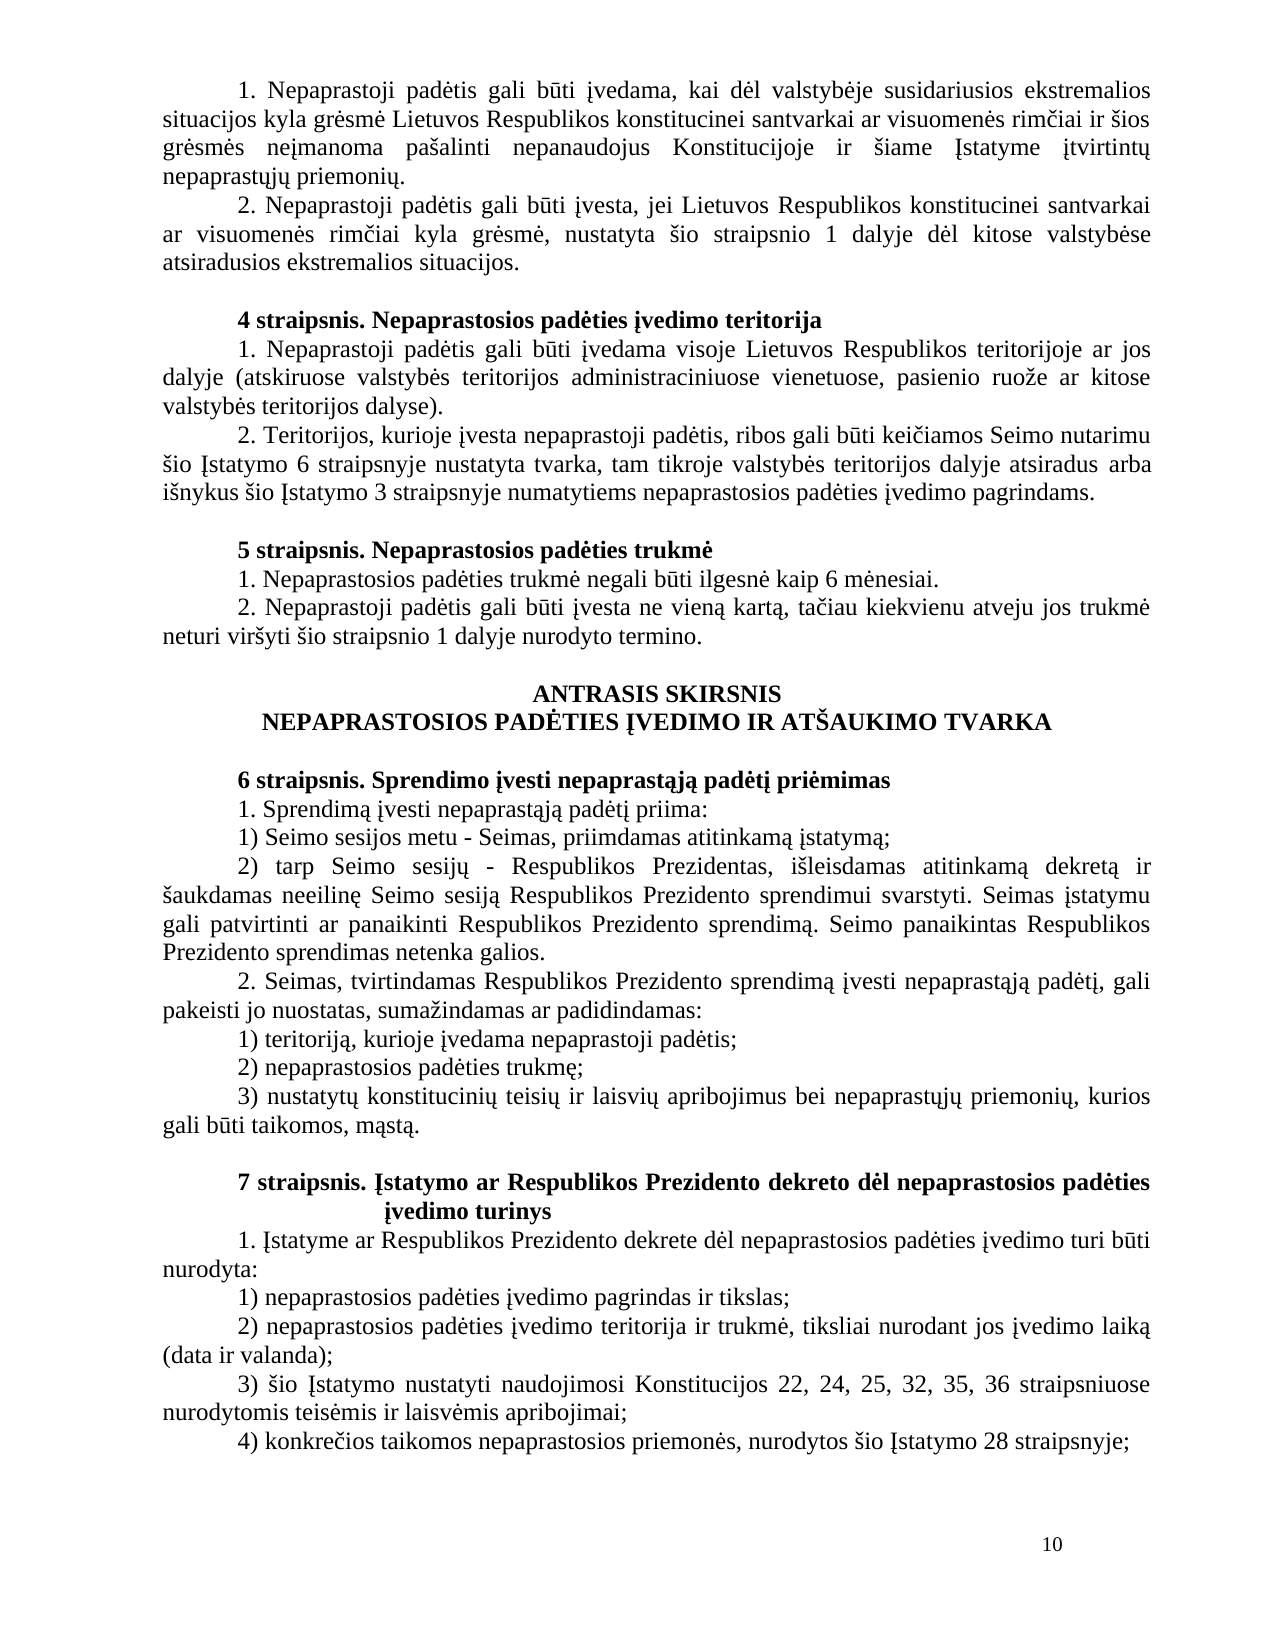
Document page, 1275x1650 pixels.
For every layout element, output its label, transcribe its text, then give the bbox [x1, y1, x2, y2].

text 2) nepaprastosios padėties įvedimo teritorija ir trukmė, tiksliai nurodant jos įvedimo laiką (data ir valanda); [162, 1311, 1152, 1369]
text 1. Nepaprastoji padėtis gali būti įvedama, kai dėl valstybėje susidariusios ekstremalios situacijos kyla grėsmė Lietuvos Respublikos konstitucinei santvarkai ar visuomenės rimčiai ir šios grėsmės neįmanoma pašalinti nepanaudojus Konstitucijoje ir šiame Įstatyme įtvirtintų nepaprastųjų priemonių. [162, 75, 1152, 190]
text 2. Nepaprastoji padėtis gali būti įvesta, jei Lietuvos Respublikos konstitucinei santvarkai ar visuomenės rimčiai kyla grėsmė, nustatyta šio straipsnio 1 dalyje dėl kitose valstybėse atsiradusios ekstremalios situacijos. [162, 190, 1152, 276]
text 4 straipsnis. Nepaprastosios padėties įvedimo teritorija [162, 305, 1152, 334]
text 1) Seimo sesijos metu - Seimas, priimdamas atitinkamą įstatymą; [162, 822, 1152, 851]
text 1. Sprendimą įvesti nepaprastąją padėtį priima: [162, 794, 1152, 822]
text 2) nepaprastosios padėties trukmę; [162, 1052, 1152, 1081]
text 3) nustatytų konstitucinių teisių ir laisvių apribojimus bei nepaprastųjų priemonių, kurios gali būti taikomos, mąstą. [162, 1081, 1152, 1139]
text 6 straipsnis. Sprendimo įvesti nepaprastąją padėtį priėmimas [162, 765, 1152, 794]
text 1. Nepaprastoji padėtis gali būti įvedama visoje Lietuvos Respublikos teritorijoje ar jos dalyje (atskiruose valstybės teritorijos administraciniuose vienetuose, pasienio ruože ar kitose valstybės teritorijos dalyse). [162, 334, 1152, 420]
text 2. Nepaprastoji padėtis gali būti įvesta ne vieną kartą, tačiau kiekvienu atveju jos trukmė neturi viršyti šio straipsnio 1 dalyje nurodyto termino. [162, 592, 1152, 650]
text ANTRASIS SKIRSNIS [162, 679, 1152, 707]
text 1. Nepaprastosios padėties trukmė negali būti ilgesnė kaip 6 mėnesiai. [162, 564, 1152, 592]
text 3) šio Įstatymo nustatyti naudojimosi Konstitucijos 22, 24, 25, 32, 35, 36 straipsniuose nurodytomis teisėmis ir laisvėmis apribojimai; [162, 1369, 1152, 1426]
text 2. Teritorijos, kurioje įvesta nepaprastoji padėtis, ribos gali būti keičiamos Seimo nutarimu šio Įstatymo 6 straipsnyje nustatyta tvarka, tam tikroje valstybės teritorijos dalyje atsiradus arba išnykus šio Įstatymo 3 straipsnyje numatytiems nepaprastosios padėties įvedimo pagrindams. [162, 420, 1152, 506]
text 7 straipsnis. Įstatymo ar Respublikos Prezidento dekreto dėl nepaprastosios padėties įvedimo turinys [237, 1167, 1152, 1225]
text 4) konkrečios taikomos nepaprastosios priemonės, nurodytos šio Įstatymo 28 straipsnyje; [162, 1426, 1152, 1455]
text NEPAPRASTOSIOS PADĖTIES ĮVEDIMO IR ATŠAUKIMO TVARKA [162, 707, 1152, 736]
text 1. Įstatyme ar Respublikos Prezidento dekrete dėl nepaprastosios padėties įvedimo turi būti nurodyta: [162, 1225, 1152, 1282]
text 2. Seimas, tvirtindamas Respublikos Prezidento sprendimą įvesti nepaprastąją padėtį, gali pakeisti jo nuostatas, sumažindamas ar padidindamas: [162, 966, 1152, 1024]
text 5 straipsnis. Nepaprastosios padėties trukmė [162, 535, 1152, 564]
text 2) tarp Seimo sesijų - Respublikos Prezidentas, išleisdamas atitinkamą dekretą ir šaukdamas neeilinę Seimo sesiją Respublikos Prezidento sprendimui svarstyti. Seimas įstatymu gali patvirtinti ar panaikinti Respublikos Prezidento sprendimą. Seimo panaikintas Respublikos Prezidento sprendimas netenka galios. [162, 851, 1152, 966]
text 1) nepaprastosios padėties įvedimo pagrindas ir tikslas; [162, 1282, 1152, 1311]
text 1) teritoriją, kurioje įvedama nepaprastoji padėtis; [162, 1024, 1152, 1052]
